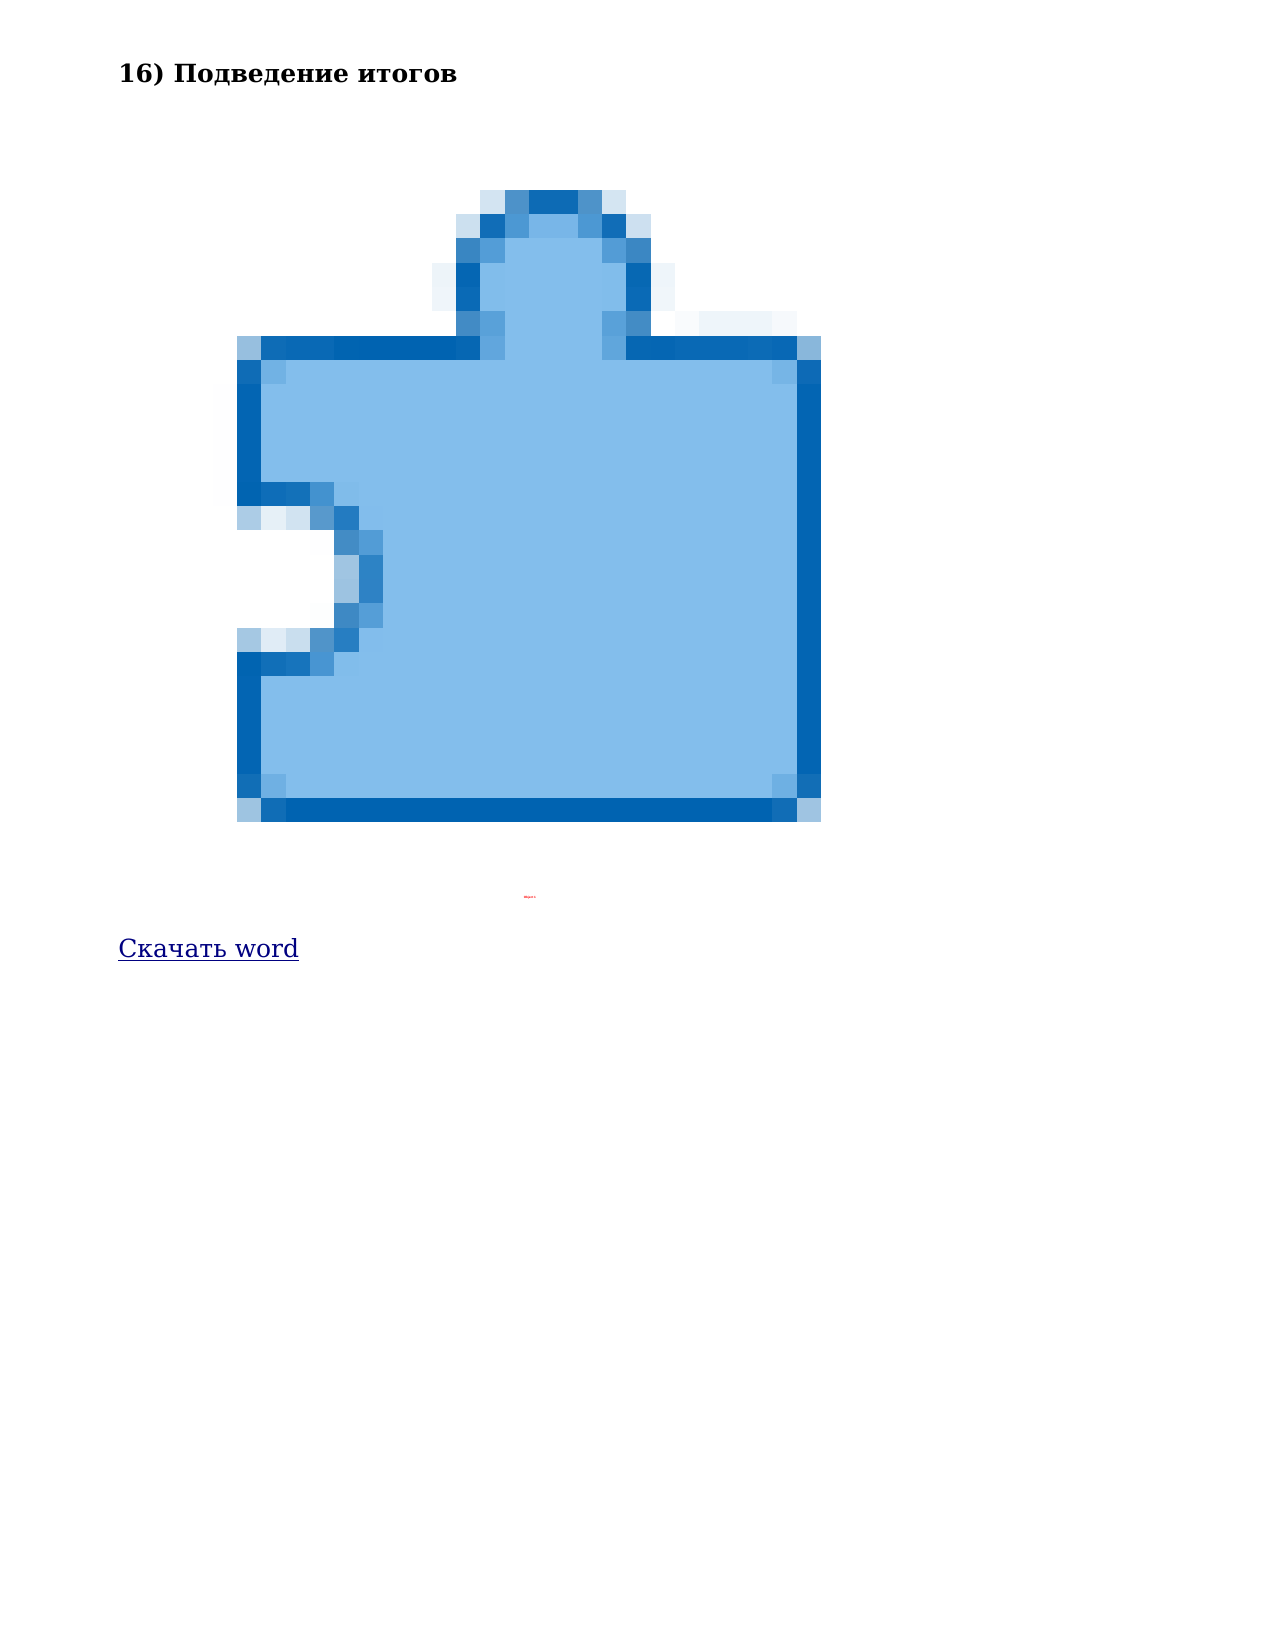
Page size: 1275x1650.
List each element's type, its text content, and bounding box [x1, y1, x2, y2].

text Скачать word [118, 934, 1216, 964]
text 16) Подведение итогов [118, 59, 1216, 88]
